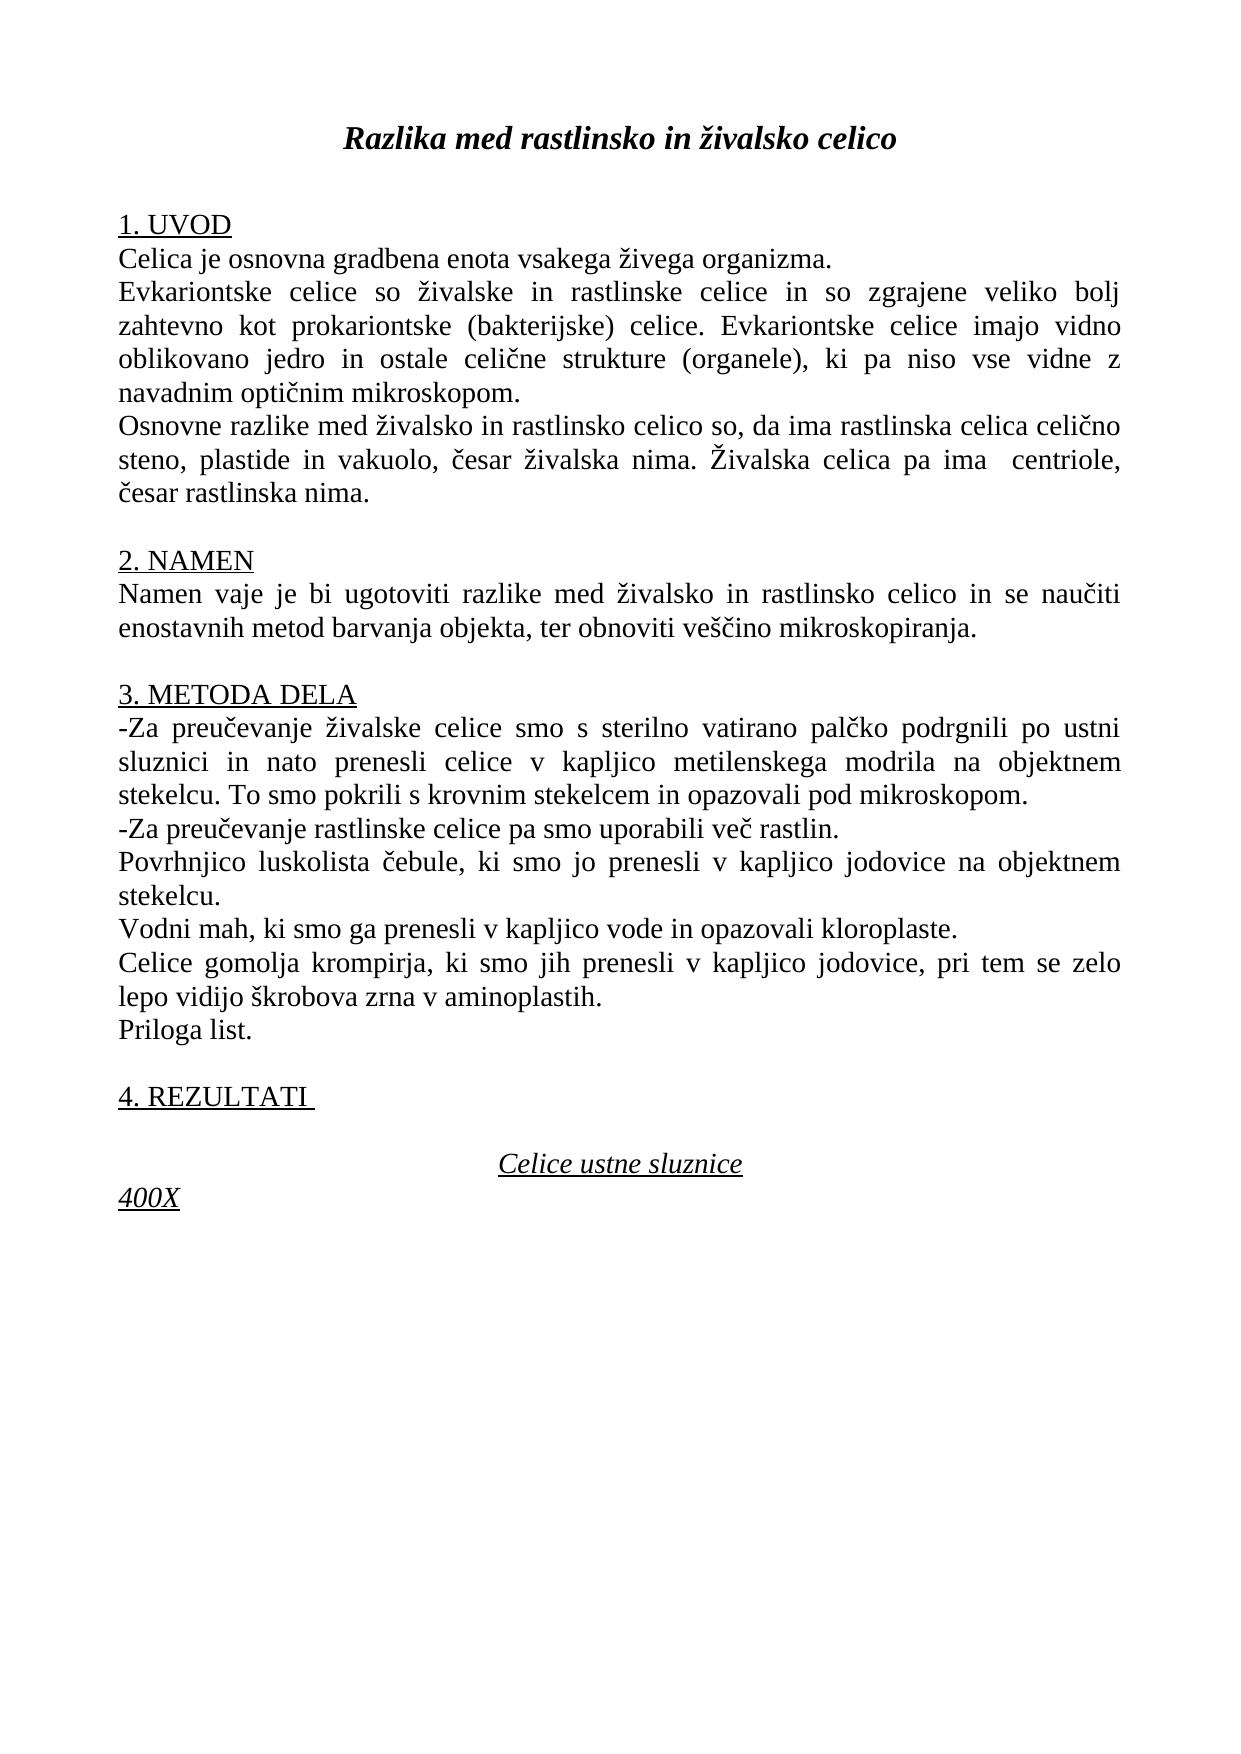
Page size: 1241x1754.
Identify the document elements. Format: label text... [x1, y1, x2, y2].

text 2. NAMEN [118, 543, 1122, 576]
text Osnovne razlike med živalsko in rastlinsko celico so, da ima rastlinska celica celično steno, plastide in vakuolo, česar živalska nima. Živalska celica pa ima centriole, česar rastlinska nima. [118, 408, 1122, 509]
text Namen vaje je bi ugotoviti razlike med živalsko in rastlinsko celico in se naučiti enostavnih metod barvanja objekta, ter obnoviti veščino mikroskopiranja. [118, 576, 1122, 643]
text Evkariontske celice so živalske in rastlinske celice in so zgrajene veliko bolj zahtevno kot prokariontske (bakterijske) celice. Evkariontske celice imajo vidno oblikovano jedro in ostale celične strukture (organele), ki pa niso vse vidne z navadnim optičnim mikroskopom. [118, 274, 1122, 408]
text 400X [118, 1180, 1122, 1213]
text 3. METODA DELA [118, 677, 1122, 710]
text 1. UVOD [118, 207, 1122, 241]
text Celice ustne sluznice [118, 1146, 1122, 1180]
text -Za preučevanje rastlinske celice pa smo uporabili več rastlin. [118, 811, 1122, 844]
text Celica je osnovna gradbena enota vsakega živega organizma. [118, 241, 1122, 274]
text -Za preučevanje živalske celice smo s sterilno vatirano palčko podrgnili po ustni sluznici in nato prenesli celice v kapljico metilenskega modrila na objektnem stekelcu. To smo pokrili s krovnim stekelcem in opazovali pod mikroskopom. [118, 710, 1122, 811]
text Priloga list. [118, 1012, 1122, 1046]
text 4. REZULTATI [118, 1079, 1122, 1113]
text Razlika med rastlinsko in živalsko celico [118, 118, 1122, 156]
text Celice gomolja krompirja, ki smo jih prenesli v kapljico jodovice, pri tem se zelo lepo vidijo škrobova zrna v aminoplastih. [118, 945, 1122, 1012]
text Vodni mah, ki smo ga prenesli v kapljico vode in opazovali kloroplaste. [118, 912, 1122, 945]
text Povrhnjico luskolista čebule, ki smo jo prenesli v kapljico jodovice na objektnem stekelcu. [118, 844, 1122, 912]
